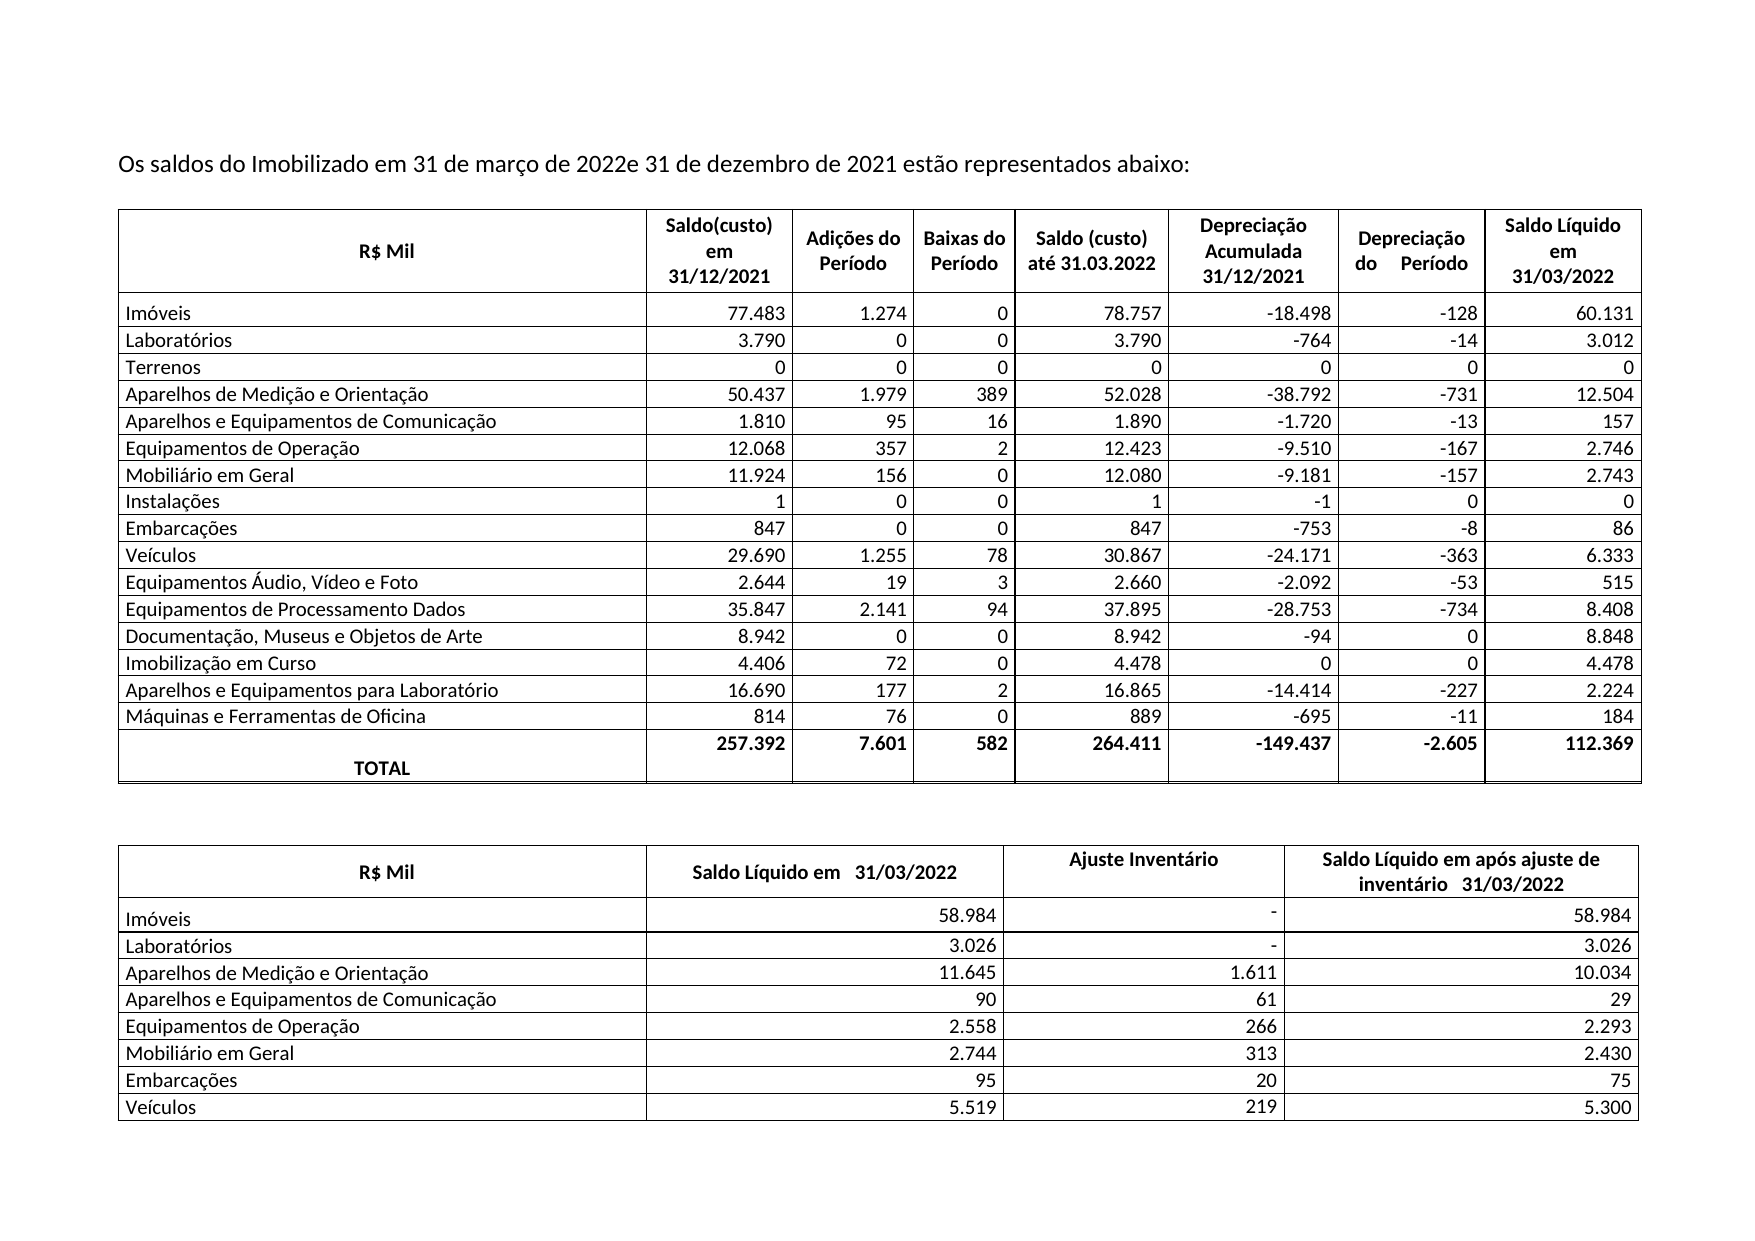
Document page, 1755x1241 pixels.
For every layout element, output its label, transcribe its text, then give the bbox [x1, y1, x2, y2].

table_cell 0 [914, 354, 1014, 380]
table_cell Documentação, Museus e Objetos de Arte [119, 623, 646, 648]
table_cell Imóveis [119, 293, 646, 326]
table_cell 0 [1169, 650, 1338, 675]
table_cell 2.141 [793, 596, 913, 622]
table_cell 515 [1486, 569, 1641, 595]
table_cell 0 [1486, 488, 1641, 514]
table_cell 0 [793, 515, 913, 541]
table_cell Equipamentos Áudio, Vídeo e Foto [119, 569, 646, 595]
table_cell -695 [1169, 703, 1338, 729]
table_cell 2.293 [1285, 1013, 1638, 1039]
table_cell Mobiliário em Geral [119, 1040, 646, 1066]
table_cell 3.026 [1285, 933, 1638, 958]
table_cell 357 [793, 435, 913, 460]
table_cell 1.611 [1004, 959, 1284, 985]
table_cell 2.660 [1016, 569, 1168, 595]
table_cell Veículos [119, 1094, 646, 1119]
table_cell 19 [793, 569, 913, 595]
table_cell 4.406 [647, 650, 792, 675]
table_cell -734 [1339, 596, 1484, 622]
table_cell 78.757 [1016, 293, 1168, 326]
table_cell Instalações [119, 488, 646, 514]
table_cell -1.720 [1169, 408, 1338, 433]
table_cell 2.224 [1486, 676, 1641, 702]
table_cell Aparelhos e Equipamentos para Laboratório [119, 676, 646, 702]
table_cell 20 [1004, 1067, 1284, 1093]
table_cell 0 [914, 327, 1014, 353]
table_cell 0 [793, 327, 913, 353]
table_cell 0 [1339, 650, 1484, 675]
table_header Depreciação do Período [1339, 210, 1484, 292]
table_cell 16.865 [1016, 676, 1168, 702]
table_cell 12.423 [1016, 435, 1168, 460]
table_cell Veículos [119, 542, 646, 568]
table_cell 2 [914, 676, 1014, 702]
table_cell 75 [1285, 1067, 1638, 1093]
table_cell 1.255 [793, 542, 913, 568]
table_cell 0 [914, 488, 1014, 514]
table_cell 3.790 [647, 327, 792, 353]
table_cell 2.743 [1486, 461, 1641, 487]
table_cell 0 [1016, 354, 1168, 380]
table_cell -764 [1169, 327, 1338, 353]
table_cell Aparelhos e Equipamentos de Comunicação [119, 408, 646, 433]
table_cell 61 [1004, 986, 1284, 1012]
table_cell -1 [1169, 488, 1338, 514]
table_cell 12.068 [647, 435, 792, 460]
table_cell 0 [914, 650, 1014, 675]
table_cell 0 [914, 703, 1014, 729]
table_cell -227 [1339, 676, 1484, 702]
table_cell 29 [1285, 986, 1638, 1012]
table_cell 10.034 [1285, 959, 1638, 985]
table_cell Embarcações [119, 515, 646, 541]
table_cell 1 [1016, 488, 1168, 514]
table_cell 1.810 [647, 408, 792, 433]
table_cell 0 [914, 461, 1014, 487]
table_cell 0 [914, 515, 1014, 541]
table_cell 5.300 [1285, 1094, 1638, 1119]
table_cell -94 [1169, 623, 1338, 648]
table_cell -2.092 [1169, 569, 1338, 595]
table_cell 3.012 [1486, 327, 1641, 353]
table_cell -24.171 [1169, 542, 1338, 568]
table_header Saldo (custo) até 31.03.2022 [1016, 210, 1168, 292]
table_cell 5.519 [647, 1094, 1003, 1119]
table_cell 8.942 [647, 623, 792, 648]
text Os saldos do Imobilizado em 31 de março de 2022e 31 de dezembro de 2021 estão representados abaixo: [118, 148, 1547, 178]
table_header R$ Mil [119, 210, 646, 292]
table_cell -363 [1339, 542, 1484, 568]
table_cell 16.690 [647, 676, 792, 702]
table_cell 177 [793, 676, 913, 702]
table_cell 6.333 [1486, 542, 1641, 568]
table_cell 52.028 [1016, 381, 1168, 407]
table_cell 389 [914, 381, 1014, 407]
table_cell 1.274 [793, 293, 913, 326]
table_header Baixas do Período [914, 210, 1014, 292]
table_cell - [1004, 933, 1284, 958]
table_cell 86 [1486, 515, 1641, 541]
table_cell 0 [1169, 354, 1338, 380]
table_cell 90 [647, 986, 1003, 1012]
table_cell 2.744 [647, 1040, 1003, 1066]
table_cell Aparelhos de Medição e Orientação [119, 381, 646, 407]
table_cell 3 [914, 569, 1014, 595]
table_cell 72 [793, 650, 913, 675]
table_cell -13 [1339, 408, 1484, 433]
table_header R$ Mil [119, 846, 646, 897]
table_header Saldo Líquido em após ajuste de inventário 31/03/2022 [1285, 846, 1638, 897]
table_cell 0 [1339, 488, 1484, 514]
table_cell 0 [647, 354, 792, 380]
table_cell 266 [1004, 1013, 1284, 1039]
table_cell Equipamentos de Operação [119, 435, 646, 460]
table_cell -28.753 [1169, 596, 1338, 622]
table_cell 7.601 [793, 730, 913, 781]
table_header Saldo Líquido em 31/03/2022 [647, 846, 1003, 897]
table_cell -9.181 [1169, 461, 1338, 487]
table_cell -731 [1339, 381, 1484, 407]
table_cell 2 [914, 435, 1014, 460]
table_cell -157 [1339, 461, 1484, 487]
table_cell 0 [793, 354, 913, 380]
table_cell Imobilização em Curso [119, 650, 646, 675]
table_cell 0 [793, 488, 913, 514]
table_cell 112.369 [1486, 730, 1641, 781]
table_cell 157 [1486, 408, 1641, 433]
table_cell 3.790 [1016, 327, 1168, 353]
table_cell 1.979 [793, 381, 913, 407]
table_cell 1.890 [1016, 408, 1168, 433]
table_cell Imóveis [119, 898, 646, 931]
table_cell 0 [1339, 623, 1484, 648]
table_cell -38.792 [1169, 381, 1338, 407]
table_cell -149.437 [1169, 730, 1338, 781]
table_cell 3.026 [647, 933, 1003, 958]
table_cell 60.131 [1486, 293, 1641, 326]
table_cell 889 [1016, 703, 1168, 729]
table_cell 76 [793, 703, 913, 729]
table_cell 8.848 [1486, 623, 1641, 648]
table_cell 0 [914, 293, 1014, 326]
table_cell 257.392 [647, 730, 792, 781]
table_cell -14 [1339, 327, 1484, 353]
table_cell 2.644 [647, 569, 792, 595]
table_header Depreciação Acumulada 31/12/2021 [1169, 210, 1338, 292]
table_cell 156 [793, 461, 913, 487]
table_cell 2.430 [1285, 1040, 1638, 1066]
table_cell 2.558 [647, 1013, 1003, 1039]
table_cell 219 [1004, 1094, 1284, 1119]
table_cell 95 [793, 408, 913, 433]
table_cell 313 [1004, 1040, 1284, 1066]
table_header Saldo(custo) em 31/12/2021 [647, 210, 792, 292]
table_cell 37.895 [1016, 596, 1168, 622]
table_cell Terrenos [119, 354, 646, 380]
table_cell -14.414 [1169, 676, 1338, 702]
table_cell Equipamentos de Operação [119, 1013, 646, 1039]
table_cell -2.605 [1339, 730, 1484, 781]
table_cell 184 [1486, 703, 1641, 729]
table_cell 8.408 [1486, 596, 1641, 622]
table_cell 2.746 [1486, 435, 1641, 460]
table_cell 0 [1339, 354, 1484, 380]
table_cell Aparelhos de Medição e Orientação [119, 959, 646, 985]
table_cell TOTAL [119, 730, 646, 781]
table_cell 58.984 [1285, 898, 1638, 931]
table_cell Laboratórios [119, 933, 646, 958]
table_cell 77.483 [647, 293, 792, 326]
table_cell Máquinas e Ferramentas de Oficina [119, 703, 646, 729]
table_cell -53 [1339, 569, 1484, 595]
table_cell 1 [647, 488, 792, 514]
table_cell -128 [1339, 293, 1484, 326]
table_cell 0 [793, 623, 913, 648]
table_cell 50.437 [647, 381, 792, 407]
table_cell -18.498 [1169, 293, 1338, 326]
table_cell Laboratórios [119, 327, 646, 353]
table_cell 0 [1486, 354, 1641, 380]
table_cell 4.478 [1486, 650, 1641, 675]
table_cell Aparelhos e Equipamentos de Comunicação [119, 986, 646, 1012]
table_cell -11 [1339, 703, 1484, 729]
table_cell 8.942 [1016, 623, 1168, 648]
table_cell 35.847 [647, 596, 792, 622]
table_cell 94 [914, 596, 1014, 622]
table_cell Mobiliário em Geral [119, 461, 646, 487]
table_cell 95 [647, 1067, 1003, 1093]
table_cell Equipamentos de Processamento Dados [119, 596, 646, 622]
table_cell -753 [1169, 515, 1338, 541]
table_cell 12.080 [1016, 461, 1168, 487]
table_cell 58.984 [647, 898, 1003, 931]
table_cell 16 [914, 408, 1014, 433]
table_cell - [1004, 898, 1284, 931]
table_cell 12.504 [1486, 381, 1641, 407]
table_cell -167 [1339, 435, 1484, 460]
table_cell 264.411 [1016, 730, 1168, 781]
table_cell 847 [647, 515, 792, 541]
table_cell 29.690 [647, 542, 792, 568]
table_header Adições do Período [793, 210, 913, 292]
table_cell 847 [1016, 515, 1168, 541]
table_cell -9.510 [1169, 435, 1338, 460]
table_cell 582 [914, 730, 1014, 781]
table_cell 11.645 [647, 959, 1003, 985]
table_cell Embarcações [119, 1067, 646, 1093]
table_header Ajuste Inventário [1004, 846, 1284, 897]
table_header Saldo Líquido em 31/03/2022 [1486, 210, 1641, 292]
table_cell 4.478 [1016, 650, 1168, 675]
table_cell 78 [914, 542, 1014, 568]
table_cell -8 [1339, 515, 1484, 541]
table_cell 814 [647, 703, 792, 729]
table_cell 11.924 [647, 461, 792, 487]
table_cell 0 [914, 623, 1014, 648]
table_cell 30.867 [1016, 542, 1168, 568]
